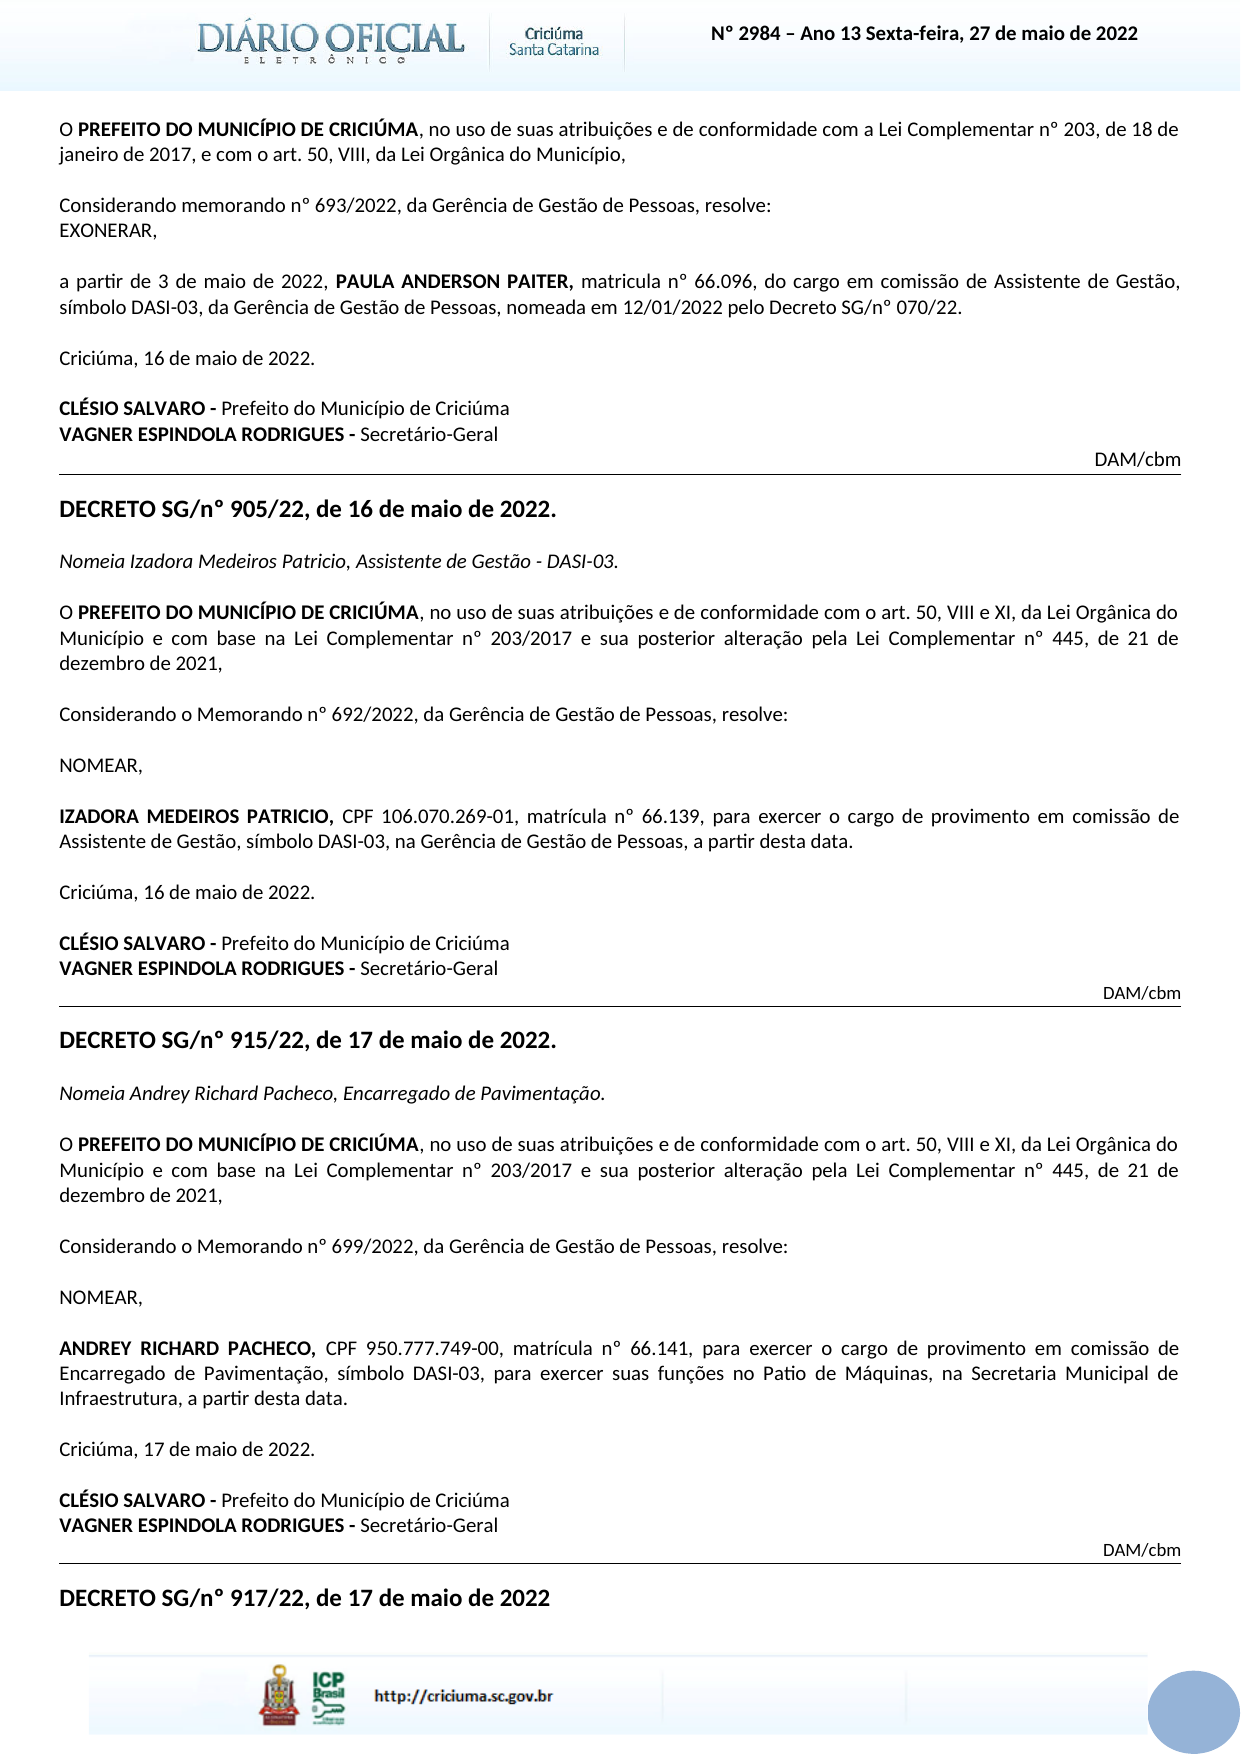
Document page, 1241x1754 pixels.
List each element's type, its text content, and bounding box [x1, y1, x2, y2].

text Criciúma, 17 de maio de 2022. [59, 1436, 1181, 1462]
text DECRETO SG/nº 917/22, de 17 de maio de 2022 [59, 1582, 1183, 1612]
text Considerando memorando nº 693/2022, da Gerência de Gestão de Pessoas, resolve: [59, 192, 1181, 218]
text O PREFEITO DO MUNICÍPIO DE CRICIÚMA, no uso de suas atribuições e de conformidade com a Lei Complementar nº 203, de 18 de janeiro de 2017, e com o art. 50, VIII, da Lei Orgânica do Município, [59, 116, 1181, 167]
text EXONERAR, [59, 218, 1181, 243]
text CLÉSIO SALVARO - Prefeito do Município de Criciúma [59, 930, 1181, 955]
text a partir de 3 de maio de 2022, PAULA ANDERSON PAITER, matricula nº 66.096, do cargo em comissão de Assistente de Gestão, símbolo DASI-03, da Gerência de Gestão de Pessoas, nomeada em 12/01/2022 pelo Decreto SG/nº 070/22. [59, 268, 1181, 319]
text VAGNER ESPINDOLA RODRIGUES - Secretário-Geral [59, 1513, 1181, 1538]
text CLÉSIO SALVARO - Prefeito do Município de Criciúma [59, 1487, 1181, 1513]
text Nomeia Andrey Richard Pacheco, Encarregado de Pavimentação. [59, 1081, 1181, 1106]
text O PREFEITO DO MUNICÍPIO DE CRICIÚMA, no uso de suas atribuições e de conformidade com o art. 50, VIII e XI, da Lei Orgânica do Município e com base na Lei Complementar nº 203/2017 e sua posterior alteração pela Lei Complementar nº 445, de 21 de dezembro de 2021, [59, 1131, 1181, 1208]
text DAM/cbm [59, 981, 1181, 1006]
text Criciúma, 16 de maio de 2022. [59, 879, 1181, 904]
text Criciúma, 16 de maio de 2022. [59, 345, 1181, 370]
text DAM/cbm [59, 446, 1181, 474]
text Considerando o Memorando nº 692/2022, da Gerência de Gestão de Pessoas, resolve: [59, 701, 1181, 727]
text O PREFEITO DO MUNICÍPIO DE CRICIÚMA, no uso de suas atribuições e de conformidade com o art. 50, VIII e XI, da Lei Orgânica do Município e com base na Lei Complementar nº 203/2017 e sua posterior alteração pela Lei Complementar nº 445, de 21 de dezembro de 2021, [59, 599, 1181, 676]
text Considerando o Memorando nº 699/2022, da Gerência de Gestão de Pessoas, resolve: [59, 1233, 1181, 1258]
text IZADORA MEDEIROS PATRICIO, CPF 106.070.269-01, matrícula nº 66.139, para exercer o cargo de provimento em comissão de Assistente de Gestão, símbolo DASI-03, na Gerência de Gestão de Pessoas, a partir desta data. [59, 803, 1181, 854]
text NOMEAR, [59, 1284, 1181, 1309]
text VAGNER ESPINDOLA RODRIGUES - Secretário-Geral [59, 421, 1181, 446]
text ANDREY RICHARD PACHECO, CPF 950.777.749-00, matrícula nº 66.141, para exercer o cargo de provimento em comissão de Encarregado de Pavimentação, símbolo DASI-03, para exercer suas funções no Patio de Máquinas, na Secretaria Municipal de Infraestrutura, a partir desta data. [59, 1335, 1181, 1411]
text VAGNER ESPINDOLA RODRIGUES - Secretário-Geral [59, 955, 1181, 981]
text DECRETO SG/nº 915/22, de 17 de maio de 2022. [59, 1025, 1181, 1055]
text NOMEAR, [59, 752, 1181, 777]
text CLÉSIO SALVARO - Prefeito do Município de Criciúma [59, 396, 1181, 421]
text DECRETO SG/nº 905/22, de 16 de maio de 2022. [59, 493, 1181, 523]
text Nomeia Izadora Medeiros Patricio, Assistente de Gestão - DASI-03. [59, 549, 1181, 574]
text DAM/cbm [59, 1538, 1181, 1563]
